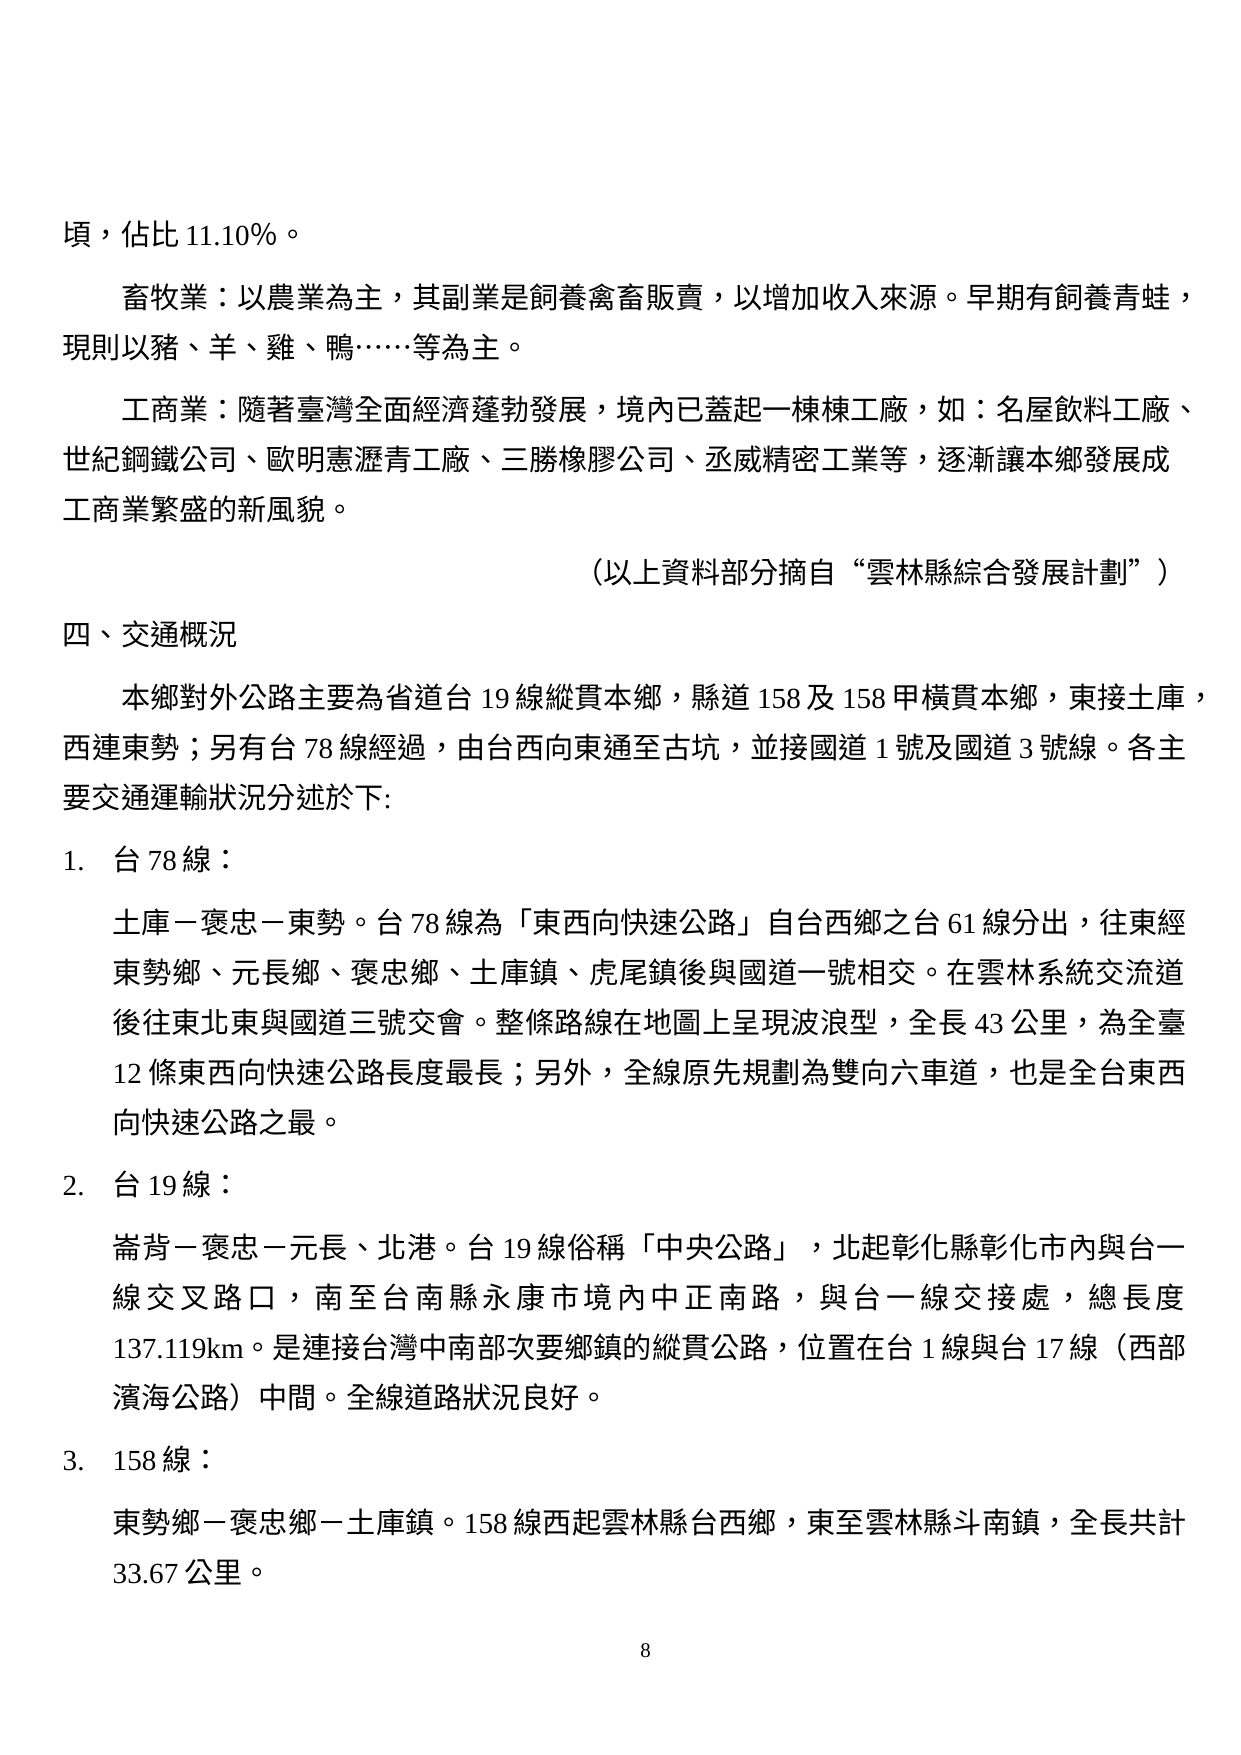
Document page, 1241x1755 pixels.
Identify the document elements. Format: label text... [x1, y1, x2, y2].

text 四、交通概況 [62, 604, 1186, 654]
text （以上資料部分摘自“雲林縣綜合發展計劃”） [62, 542, 1186, 592]
text 東勢鄉－褒忠鄉－土庫鎮。158線西起雲林縣台西鄉，東至雲林縣斗南鎮，全長共計33.67公里。 [112, 1492, 1186, 1592]
text 土庫－褒忠－東勢。台78線為「東西向快速公路」自台西鄉之台61線分出，往東經東勢鄉、元長鄉、褒忠鄉、土庫鎮、虎尾鎮後與國道一號相交。在雲林系統交流道後往東北東與國道三號交會。整條路線在地圖上呈現波浪型，全長43公里，為全臺12條東西向快速公路長度最長；另外，全線原先規劃為雙向六車道，也是全台東西向快速公路之最。 [112, 892, 1186, 1142]
list 158線： [62, 1429, 1186, 1479]
text 本鄉對外公路主要為省道台19線縱貫本鄉，縣道158及158甲橫貫本鄉，東接土庫，西連東勢；另有台78線經過，由台西向東通至古坑，並接國道1號及國道3號線。各主要交通運輸狀況分述於下: [62, 667, 1186, 817]
text 頃，佔比11.10％。 [62, 204, 1186, 254]
text 工商業：隨著臺灣全面經濟蓬勃發展，境內已蓋起一棟棟工廠，如：名屋飲料工廠、世紀鋼鐵公司、歐明憲瀝青工廠、三勝橡膠公司、丞威精密工業等，逐漸讓本鄉發展成工商業繁盛的新風貌。 [62, 379, 1186, 529]
text 崙背－褒忠－元長、北港。台19線俗稱「中央公路」，北起彰化縣彰化市內與台一線交叉路口，南至台南縣永康市境內中正南路，與台一線交接處，總長度137.119km。是連接台灣中南部次要鄉鎮的縱貫公路，位置在台1線與台17線（西部濱海公路）中間。全線道路狀況良好。 [112, 1217, 1186, 1417]
text 畜牧業：以農業為主，其副業是飼養禽畜販賣，以增加收入來源。早期有飼養青蛙，現則以豬、羊、雞、鴨……等為主。 [62, 267, 1186, 367]
list 台19線： [62, 1154, 1186, 1204]
list 台78線： [62, 829, 1186, 879]
